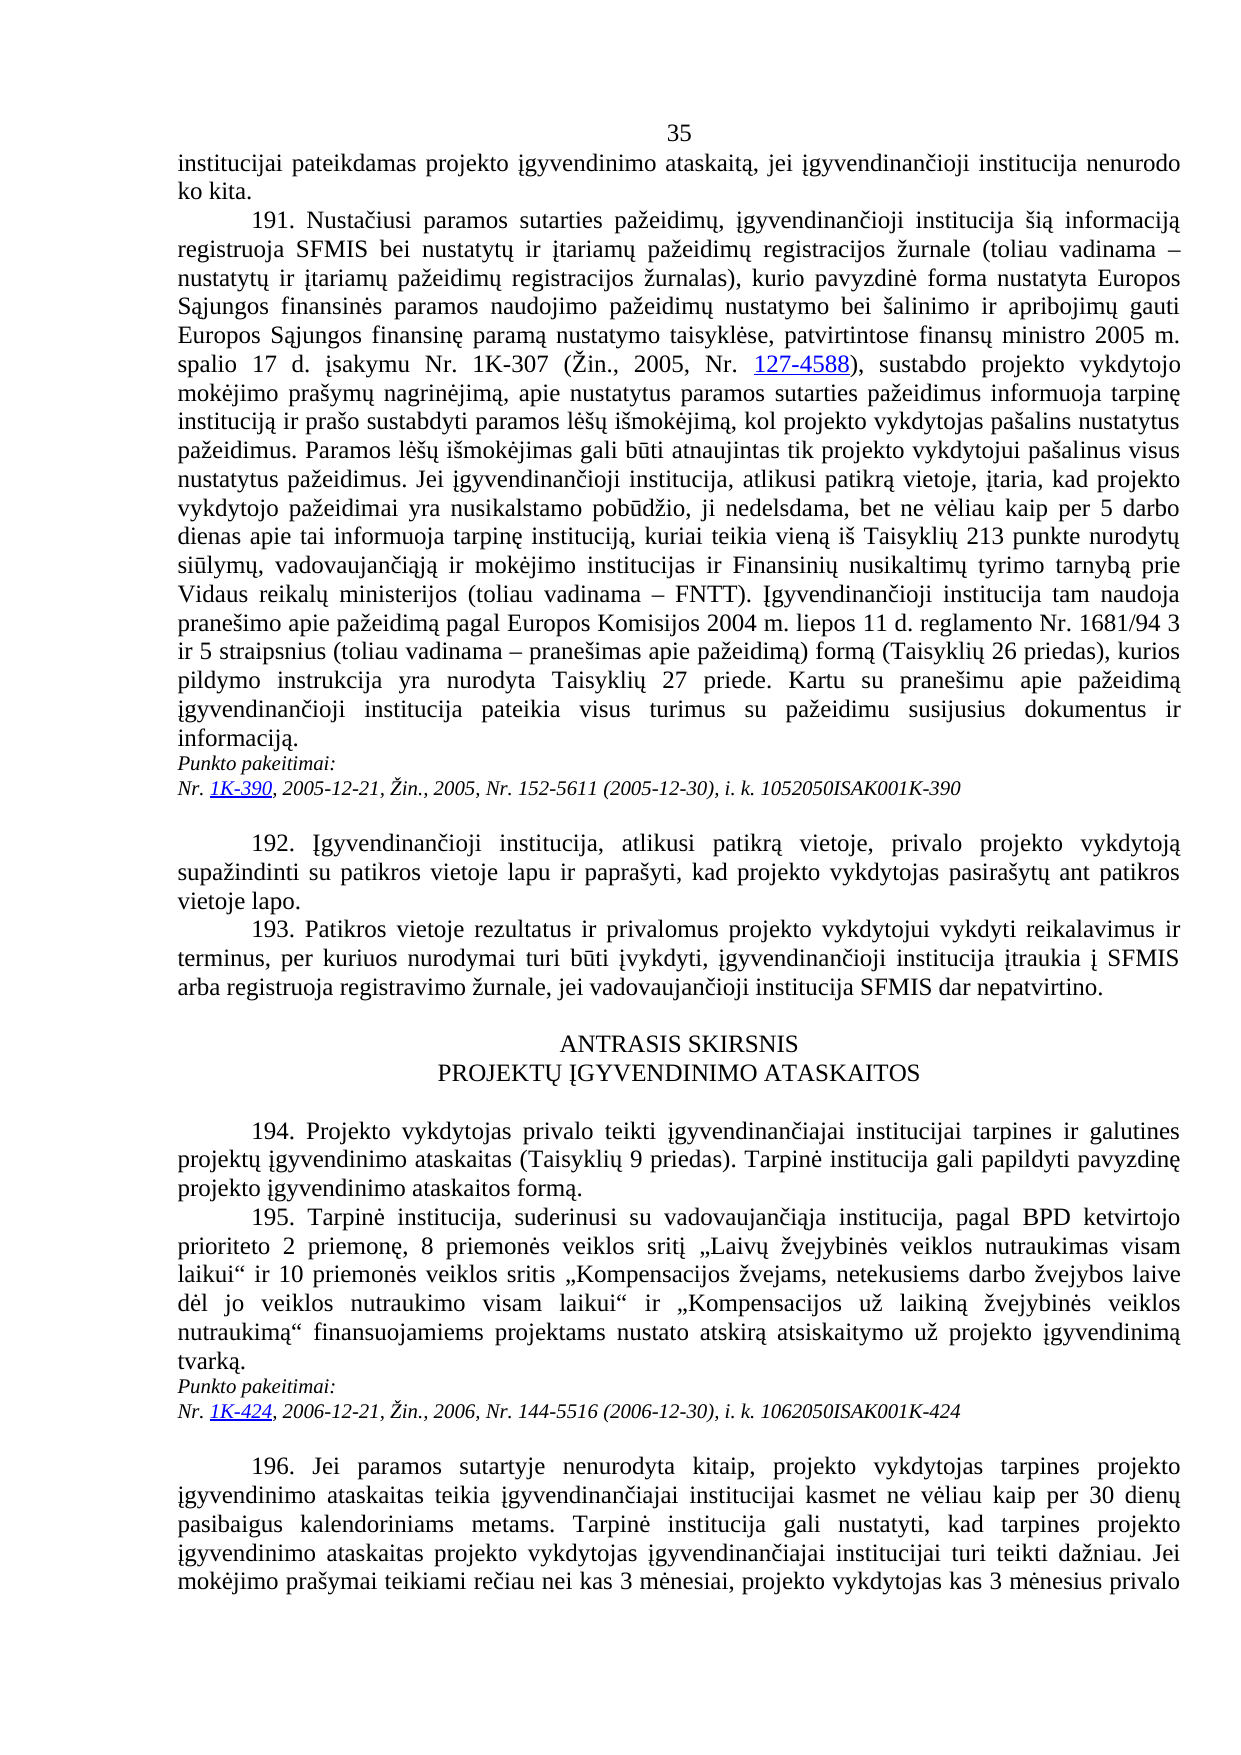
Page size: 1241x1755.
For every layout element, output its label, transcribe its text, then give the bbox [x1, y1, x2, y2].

text 193. Patikros vietoje rezultatus ir privalomus projekto vykdytojui vykdyti reikalavimus ir terminus, per kuriuos nurodymai turi būti įvykdyti, įgyvendinančioji institucija įtraukia į SFMIS arba registruoja registravimo žurnale, jei vadovaujančioji institucija SFMIS dar nepatvirtino. [177, 914, 1181, 1001]
text Nr. 1K-390, 2005-12-21, Žin., 2005, Nr. 152-5611 (2005-12-30), i. k. 1052050ISAK001K-390 [177, 775, 1181, 799]
text institucijai pateikdamas projekto įgyvendinimo ataskaitą, jei įgyvendinančioji institucija nenurodo ko kita. [177, 148, 1181, 205]
text Punkto pakeitimai: [177, 751, 1181, 775]
text 194. Projekto vykdytojas privalo teikti įgyvendinančiajai institucijai tarpines ir galutines projektų įgyvendinimo ataskaitas (Taisyklių 9 priedas). Tarpinė institucija gali papildyti pavyzdinę projekto įgyvendinimo ataskaitos formą. [177, 1116, 1181, 1202]
text PROJEKTŲ ĮGYVENDINIMO ATASKAITOS [177, 1058, 1181, 1087]
text 195. Tarpinė institucija, suderinusi su vadovaujančiąja institucija, pagal BPD ketvirtojo prioriteto 2 priemonę, 8 priemonės veiklos sritį „Laivų žvejybinės veiklos nutraukimas visam laikui“ ir 10 priemonės veiklos sritis „Kompensacijos žvejams, netekusiems darbo žvejybos laive dėl jo veiklos nutraukimo visam laikui“ ir „Kompensacijos už laikiną žvejybinės veiklos nutraukimą“ finansuojamiems projektams nustato atskirą atsiskaitymo už projekto įgyvendinimą tvarką. [177, 1202, 1181, 1374]
text 192. Įgyvendinančioji institucija, atlikusi patikrą vietoje, privalo projekto vykdytoją supažindinti su patikros vietoje lapu ir paprašyti, kad projekto vykdytojas pasirašytų ant patikros vietoje lapo. [177, 828, 1181, 914]
text Nr. 1K-424, 2006-12-21, Žin., 2006, Nr. 144-5516 (2006-12-30), i. k. 1062050ISAK001K-424 [177, 1398, 1181, 1423]
text 196. Jei paramos sutartyje nenurodyta kitaip, projekto vykdytojas tarpines projekto įgyvendinimo ataskaitas teikia įgyvendinančiajai institucijai kasmet ne vėliau kaip per 30 dienų pasibaigus kalendoriniams metams. Tarpinė institucija gali nustatyti, kad tarpines projekto įgyvendinimo ataskaitas projekto vykdytojas įgyvendinančiajai institucijai turi teikti dažniau. Jei mokėjimo prašymai teikiami rečiau nei kas 3 mėnesiai, projekto vykdytojas kas 3 mėnesius privalo [177, 1451, 1181, 1595]
text Punkto pakeitimai: [177, 1374, 1181, 1398]
text ANTRASIS SKIRSNIS [177, 1029, 1181, 1058]
text 191. Nustačiusi paramos sutarties pažeidimų, įgyvendinančioji institucija šią informaciją registruoja SFMIS bei nustatytų ir įtariamų pažeidimų registracijos žurnale (toliau vadinama – nustatytų ir įtariamų pažeidimų registracijos žurnalas), kurio pavyzdinė forma nustatyta Europos Sąjungos finansinės paramos naudojimo pažeidimų nustatymo bei šalinimo ir apribojimų gauti Europos Sąjungos finansinę paramą nustatymo taisyklėse, patvirtintose finansų ministro 2005 m. spalio 17 d. įsakymu Nr. 1K-307 (Žin., 2005, Nr. 127-4588), sustabdo projekto vykdytojo mokėjimo prašymų nagrinėjimą, apie nustatytus paramos sutarties pažeidimus informuoja tarpinę instituciją ir prašo sustabdyti paramos lėšų išmokėjimą, kol projekto vykdytojas pašalins nustatytus pažeidimus. Paramos lėšų išmokėjimas gali būti atnaujintas tik projekto vykdytojui pašalinus visus nustatytus pažeidimus. Jei įgyvendinančioji institucija, atlikusi patikrą vietoje, įtaria, kad projekto vykdytojo pažeidimai yra nusikalstamo pobūdžio, ji nedelsdama, bet ne vėliau kaip per 5 darbo dienas apie tai informuoja tarpinę instituciją, kuriai teikia vieną iš Taisyklių 213 punkte nurodytų siūlymų, vadovaujančiąją ir mokėjimo institucijas ir Finansinių nusikaltimų tyrimo tarnybą prie Vidaus reikalų ministerijos (toliau vadinama – FNTT). Įgyvendinančioji institucija tam naudoja pranešimo apie pažeidimą pagal Europos Komisijos 2004 m. liepos 11 d. reglamento Nr. 1681/94 3 ir 5 straipsnius (toliau vadinama – pranešimas apie pažeidimą) formą (Taisyklių 26 priedas), kurios pildymo instrukcija yra nurodyta Taisyklių 27 priede. Kartu su pranešimu apie pažeidimą įgyvendinančioji institucija pateikia visus turimus su pažeidimu susijusius dokumentus ir informaciją. [177, 205, 1181, 751]
